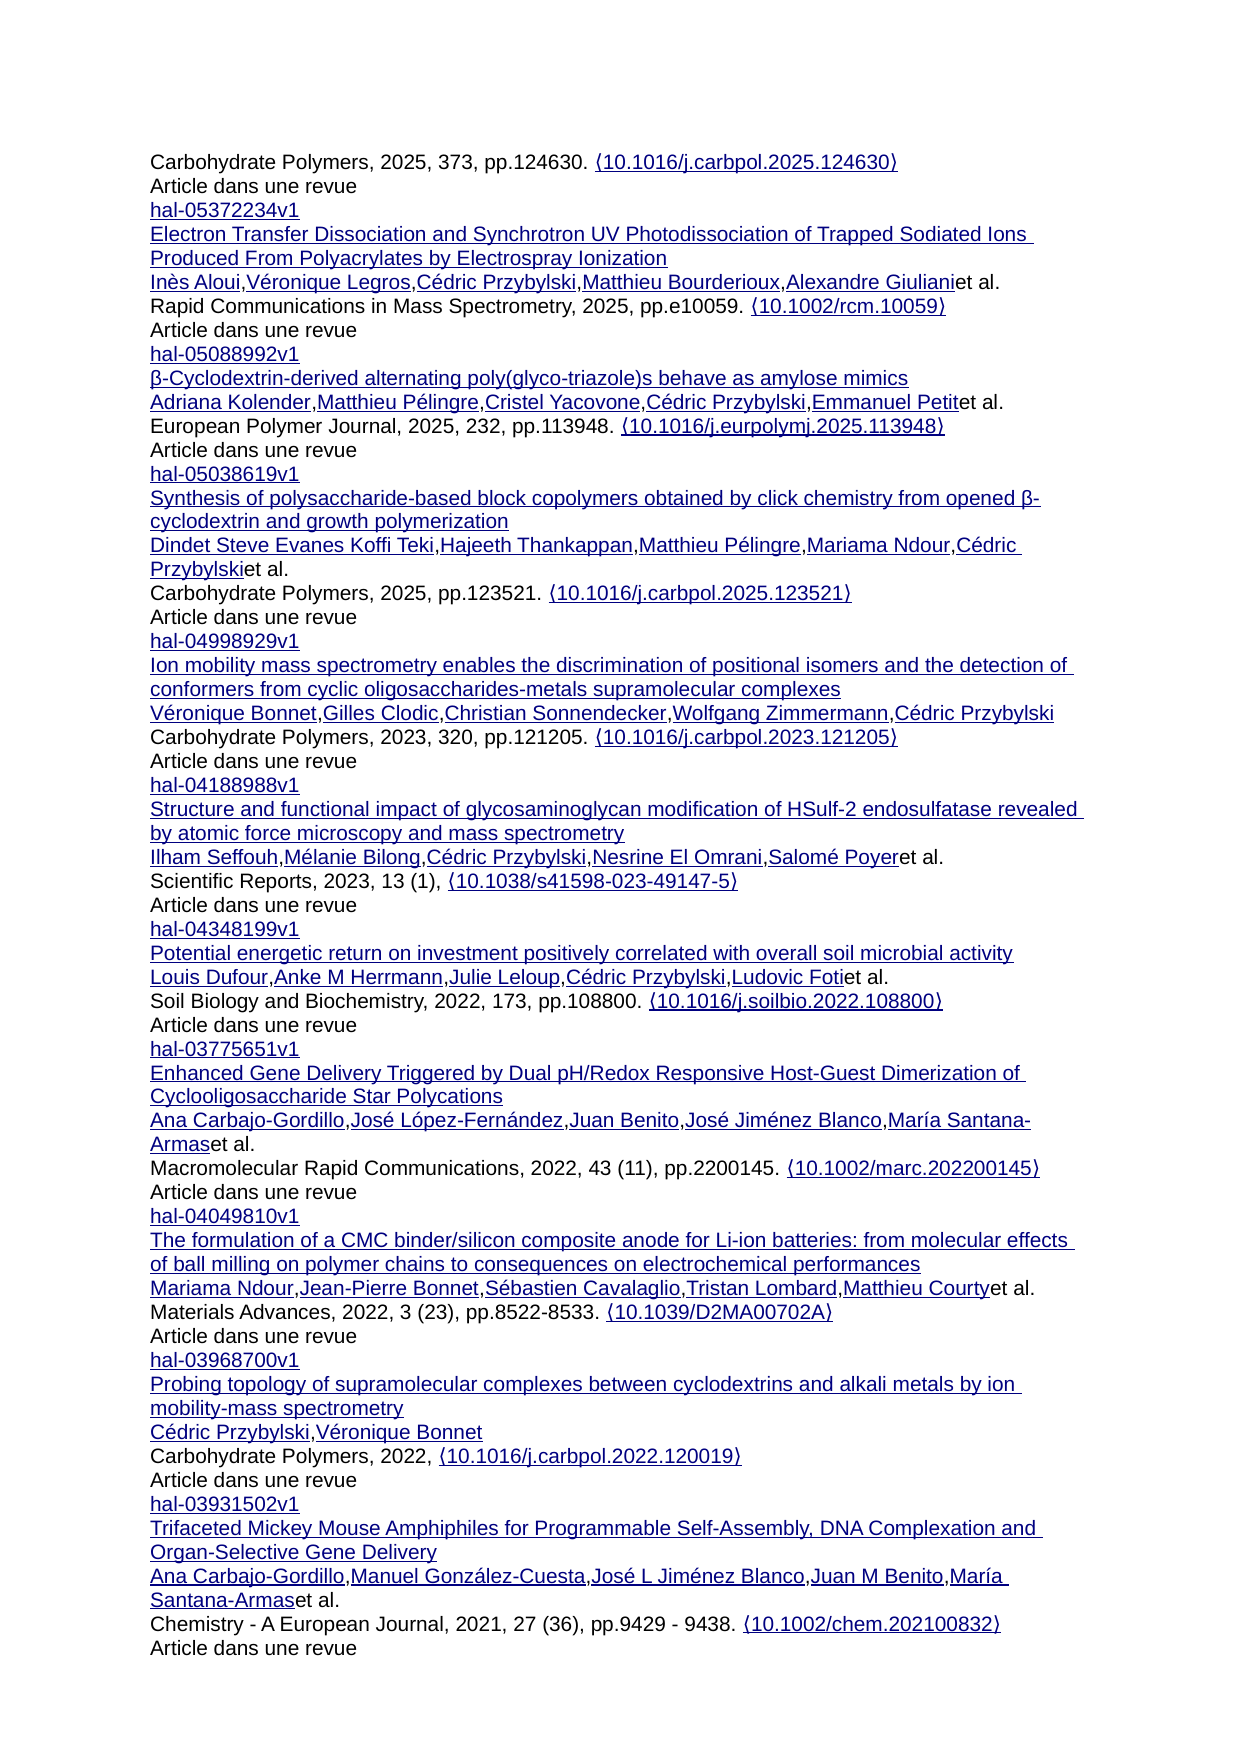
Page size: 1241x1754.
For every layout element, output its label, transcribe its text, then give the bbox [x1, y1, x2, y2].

table_cell The formulation of a CMC binder/silicon composite anode for Li-ion batteries: from molecular effects of ball milling on polymer chains to consequences on electrochemical performances Mariama Ndour,Jean-Pierre Bonnet,Sébastien Cavalaglio,Tristan Lombard,Matthieu Courtyet al. Materials Advances, 2022, 3 (23), pp.8522-8533. ⟨10.1039/D2MA00702A⟩ Article dans une revue hal-03968700v1 [150, 1228, 1090, 1372]
table_cell Trifaceted Mickey Mouse Amphiphiles for Programmable Self‐Assembly, DNA Complexation and Organ‐Selective Gene Delivery Ana Carbajo-Gordillo,Manuel González-Cuesta,José L Jiménez Blanco,Juan M Benito,María Santana-Armaset al. Chemistry - A European Journal, 2021, 27 (36), pp.9429 - 9438. ⟨10.1002/chem.202100832⟩ Article dans une revue [150, 1516, 1090, 1659]
table_cell Synthesis of polysaccharide-based block copolymers obtained by click chemistry from opened β-cyclodextrin and growth polymerization Dindet Steve Evanes Koffi Teki,Hajeeth Thankappan,Matthieu Pélingre,Mariama Ndour,Cédric Przybylskiet al. Carbohydrate Polymers, 2025, pp.123521. ⟨10.1016/j.carbpol.2025.123521⟩ Article dans une revue hal-04998929v1 [150, 485, 1090, 653]
table_cell Carbohydrate Polymers, 2025, 373, pp.124630. ⟨10.1016/j.carbpol.2025.124630⟩ Article dans une revue hal-05372234v1 [150, 150, 1090, 222]
table_cell Ion mobility mass spectrometry enables the discrimination of positional isomers and the detection of conformers from cyclic oligosaccharides-metals supramolecular complexes Véronique Bonnet,Gilles Clodic,Christian Sonnendecker,Wolfgang Zimmermann,Cédric Przybylski Carbohydrate Polymers, 2023, 320, pp.121205. ⟨10.1016/j.carbpol.2023.121205⟩ Article dans une revue hal-04188988v1 [150, 653, 1090, 797]
table_cell Structure and functional impact of glycosaminoglycan modification of HSulf-2 endosulfatase revealed by atomic force microscopy and mass spectrometry Ilham Seffouh,Mélanie Bilong,Cédric Przybylski,Nesrine El Omrani,Salomé Poyeret al. Scientific Reports, 2023, 13 (1), ⟨10.1038/s41598-023-49147-5⟩ Article dans une revue hal-04348199v1 [150, 797, 1090, 941]
table_cell β-Cyclodextrin-derived alternating poly(glyco-triazole)s behave as amylose mimics Adriana Kolender,Matthieu Pélingre,Cristel Yacovone,Cédric Przybylski,Emmanuel Petitet al. European Polymer Journal, 2025, 232, pp.113948. ⟨10.1016/j.eurpolymj.2025.113948⟩ Article dans une revue hal-05038619v1 [150, 366, 1090, 485]
table_cell Electron Transfer Dissociation and Synchrotron UV Photodissociation of Trapped Sodiated Ions Produced From Polyacrylates by Electrospray Ionization Inès Aloui,Véronique Legros,Cédric Przybylski,Matthieu Bourderioux,Alexandre Giulianiet al. Rapid Communications in Mass Spectrometry, 2025, pp.e10059. ⟨10.1002/rcm.10059⟩ Article dans une revue hal-05088992v1 [150, 222, 1090, 366]
table_cell Potential energetic return on investment positively correlated with overall soil microbial activity Louis Dufour,Anke M Herrmann,Julie Leloup,Cédric Przybylski,Ludovic Fotiet al. Soil Biology and Biochemistry, 2022, 173, pp.108800. ⟨10.1016/j.soilbio.2022.108800⟩ Article dans une revue hal-03775651v1 [150, 941, 1090, 1060]
table_cell Enhanced Gene Delivery Triggered by Dual pH/Redox Responsive Host‐Guest Dimerization of Cyclooligosaccharide Star Polycations Ana Carbajo-Gordillo,José López-Fernández,Juan Benito,José Jiménez Blanco,María Santana-Armaset al. Macromolecular Rapid Communications, 2022, 43 (11), pp.2200145. ⟨10.1002/marc.202200145⟩ Article dans une revue hal-04049810v1 [150, 1060, 1090, 1228]
table_cell Probing topology of supramolecular complexes between cyclodextrins and alkali metals by ion mobility-mass spectrometry Cédric Przybylski,Véronique Bonnet Carbohydrate Polymers, 2022, ⟨10.1016/j.carbpol.2022.120019⟩ Article dans une revue hal-03931502v1 [150, 1372, 1090, 1516]
